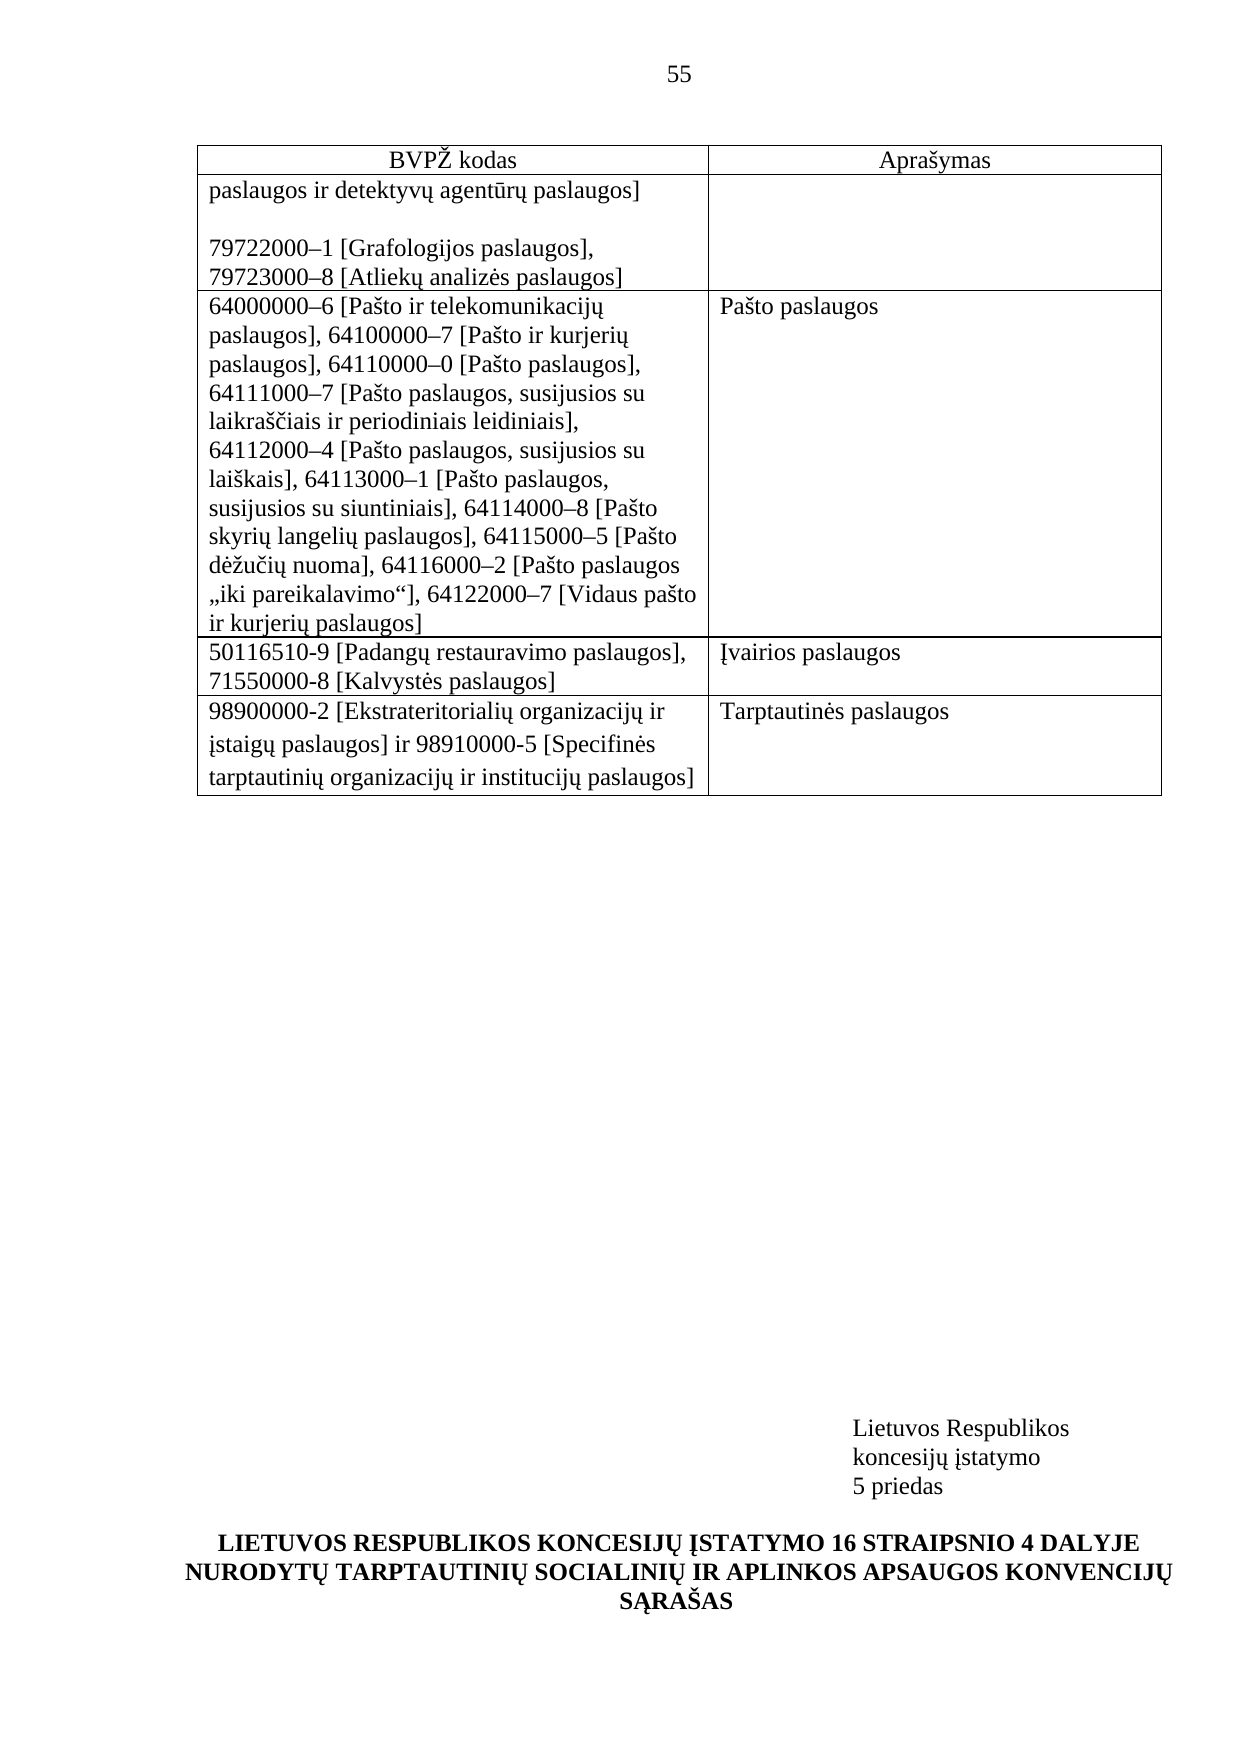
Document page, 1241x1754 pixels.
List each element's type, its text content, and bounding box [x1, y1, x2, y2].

text Lietuvos Respublikos [852, 1413, 1181, 1442]
table_header Aprašymas [709, 146, 1161, 174]
table_cell Įvairios paslaugos [709, 638, 1161, 695]
table_cell 98900000-2 [Ekstrateritorialių organizacijų ir įstaigų paslaugos] ir 98910000-5 [Specifinės tarptautinių organizacijų ir institucijų paslaugos] [198, 696, 708, 795]
table_cell 50116510-9 [Padangų restauravimo paslaugos], 71550000-8 [Kalvystės paslaugos] [198, 638, 708, 695]
table_cell Tarptautinės paslaugos [709, 696, 1161, 795]
table_cell Pašto paslaugos [709, 291, 1161, 636]
table_cell 64000000–6 [Pašto ir telekomunikacijų paslaugos], 64100000–7 [Pašto ir kurjerių paslaugos], 64110000–0 [Pašto paslaugos], 64111000–7 [Pašto paslaugos, susijusios su laikraščiais ir periodiniais leidiniais], 64112000–4 [Pašto paslaugos, susijusios su laiškais], 64113000–1 [Pašto paslaugos, susijusios su siuntiniais], 64114000–8 [Pašto skyrių langelių paslaugos], 64115000–5 [Pašto dėžučių nuoma], 64116000–2 [Pašto paslaugos „iki pareikalavimo“], 64122000–7 [Vidaus pašto ir kurjerių paslaugos] [198, 291, 708, 636]
table_cell paslaugos ir detektyvų agentūrų paslaugos] 79722000–1 [Grafologijos paslaugos], 79723000–8 [Atliekų analizės paslaugos] [198, 175, 708, 290]
text LIETUVOS RESPUBLIKOS KONCESIJŲ ĮSTATYMO 16 STRAIPSNIO 4 DALYJE NURODYTŲ TARPTAUTINIŲ SOCIALINIŲ IR APLINKOS APSAUGOS KONVENCIJŲ SĄRAŠAS [177, 1528, 1181, 1614]
table_cell [709, 175, 1161, 290]
text 5 priedas [717, 1471, 1181, 1499]
table_header BVPŽ kodas [198, 146, 708, 174]
text koncesijų įstatymo [717, 1442, 1181, 1471]
